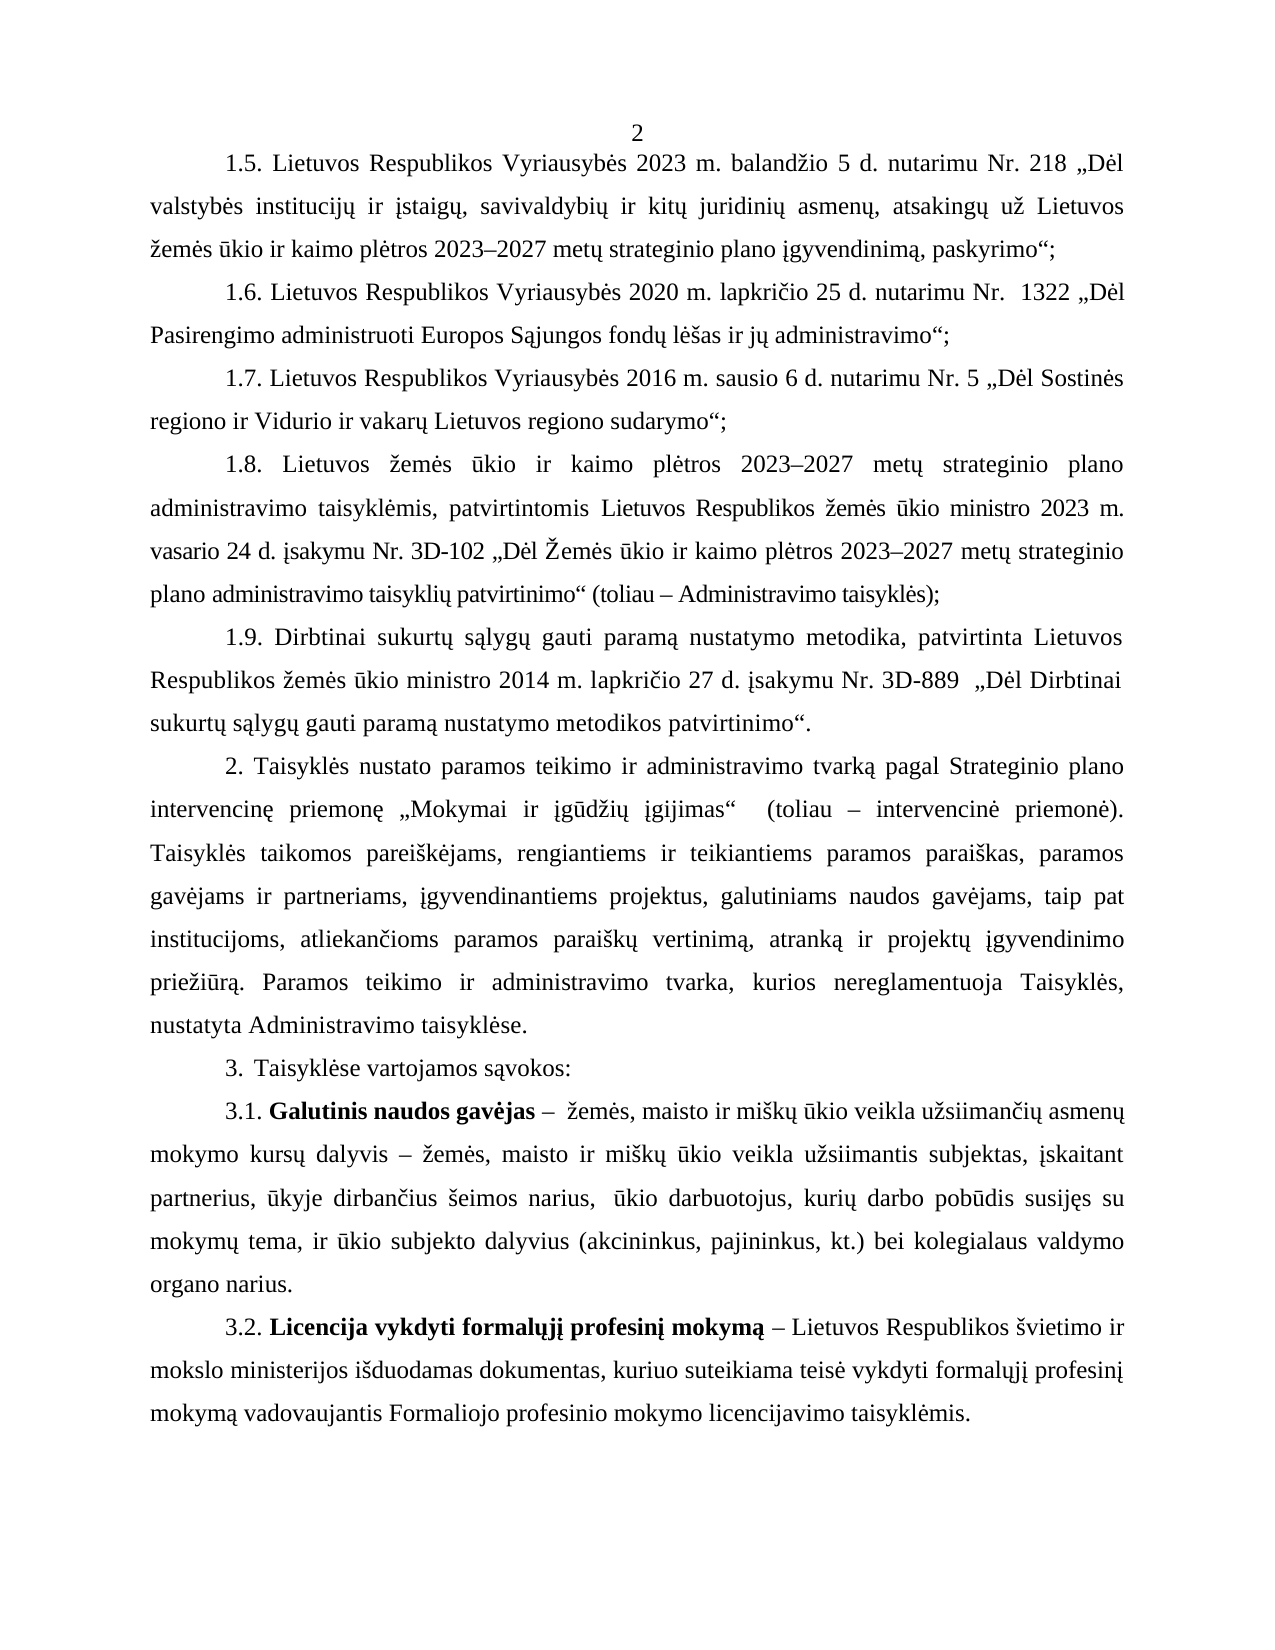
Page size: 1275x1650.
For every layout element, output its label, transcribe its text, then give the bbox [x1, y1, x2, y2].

text 2. Taisyklės nustato paramos teikimo ir administravimo tvarką pagal Strateginio plano intervencinę priemonę „Mokymai ir įgūdžių įgijimas“ (toliau – intervencinė priemonė). Taisyklės taikomos pareiškėjams, rengiantiems ir teikiantiems paramos paraiškas, paramos gavėjams ir partneriams, įgyvendinantiems projektus, galutiniams naudos gavėjams, taip pat institucijoms, atliekančioms paramos paraiškų vertinimą, atranką ir projektų įgyvendinimo priežiūrą. Paramos teikimo ir administravimo tvarka, kurios nereglamentuoja Taisyklės, nustatyta Administravimo taisyklėse. [150, 751, 1125, 1039]
text 3.2. Licencija vykdyti formalųjį profesinį mokymą – Lietuvos Respublikos švietimo ir mokslo ministerijos išduodamas dokumentas, kuriuo suteikiama teisė vykdyti formalųjį profesinį mokymą vadovaujantis Formaliojo profesinio mokymo licencijavimo taisyklėmis. [150, 1312, 1125, 1427]
text 1.8. Lietuvos žemės ūkio ir kaimo plėtros 2023–2027 metų strateginio plano administravimo taisyklėmis, patvirtintomis Lietuvos Respublikos žemės ūkio ministro 2023 m. vasario 24 d. įsakymu Nr. 3D-102 „Dėl Žemės ūkio ir kaimo plėtros 2023–2027 metų strateginio plano administravimo taisyklių patvirtinimo“ (toliau – Administravimo taisyklės); [150, 449, 1125, 608]
text 1.7. Lietuvos Respublikos Vyriausybės 2016 m. sausio 6 d. nutarimu Nr. 5 „Dėl Sostinės regiono ir Vidurio ir vakarų Lietuvos regiono sudarymo“; [150, 363, 1125, 435]
text 1.5. Lietuvos Respublikos Vyriausybės 2023 m. balandžio 5 d. nutarimu Nr. 218 „Dėl valstybės institucijų ir įstaigų, savivaldybių ir kitų juridinių asmenų, atsakingų už Lietuvos žemės ūkio ir kaimo plėtros 2023–2027 metų strateginio plano įgyvendinimą, paskyrimo“; [150, 148, 1125, 263]
text 3.1. Galutinis naudos gavėjas – žemės, maisto ir miškų ūkio veikla užsiimančių asmenų mokymo kursų dalyvis – žemės, maisto ir miškų ūkio veikla užsiimantis subjektas, įskaitant partnerius, ūkyje dirbančius šeimos narius, ūkio darbuotojus, kurių darbo pobūdis susijęs su mokymų tema, ir ūkio subjekto dalyvius (akcininkus, pajininkus, kt.) bei kolegialaus valdymo organo narius. [150, 1096, 1125, 1298]
text 1.9. Dirbtinai sukurtų sąlygų gauti paramą nustatymo metodika, patvirtinta Lietuvos Respublikos žemės ūkio ministro 2014 m. lapkričio 27 d. įsakymu Nr. 3D-889 „Dėl Dirbtinai sukurtų sąlygų gauti paramą nustatymo metodikos patvirtinimo“. [150, 622, 1125, 737]
text 3. Taisyklėse vartojamos sąvokos: [150, 1053, 1125, 1082]
text 1.6. Lietuvos Respublikos Vyriausybės 2020 m. lapkričio 25 d. nutarimu Nr. 1322 „Dėl Pasirengimo administruoti Europos Sąjungos fondų lėšas ir jų administravimo“; [150, 277, 1125, 349]
